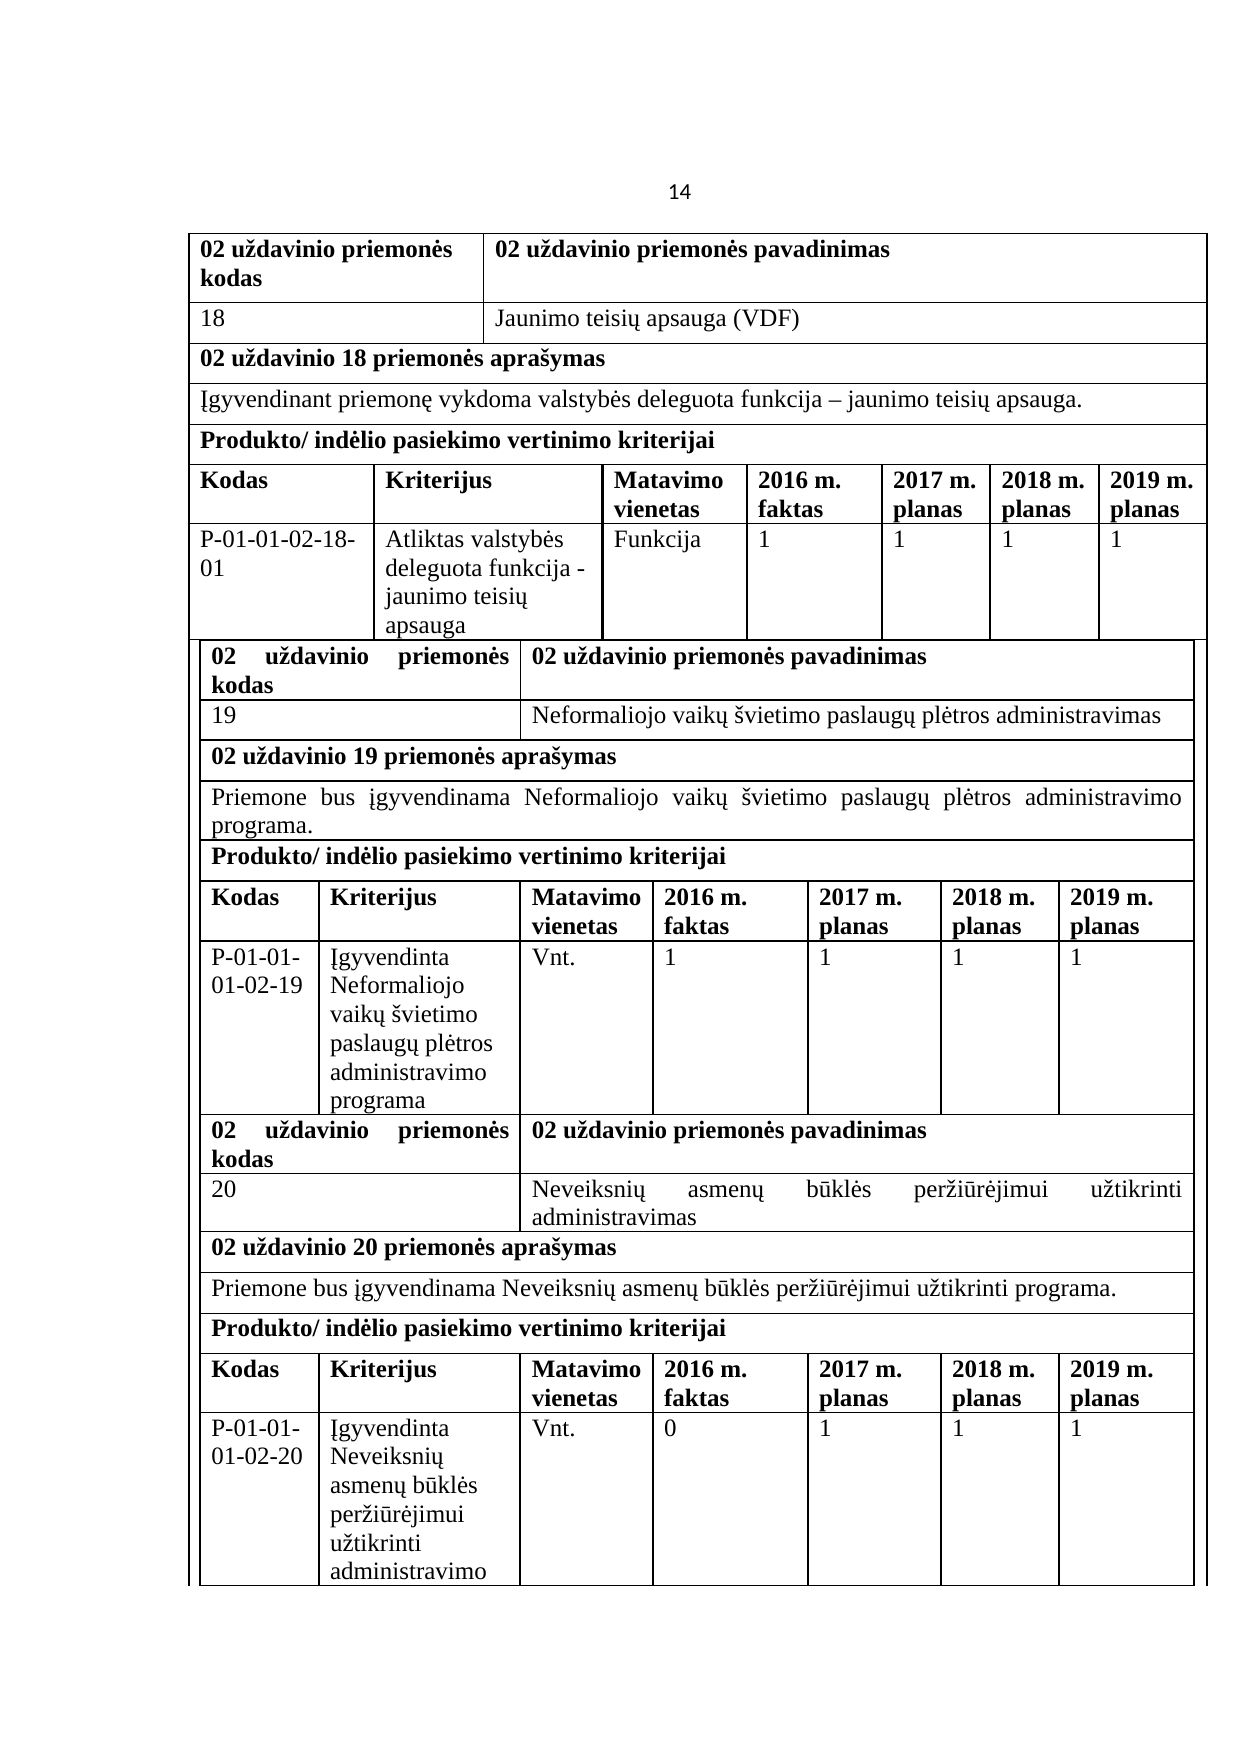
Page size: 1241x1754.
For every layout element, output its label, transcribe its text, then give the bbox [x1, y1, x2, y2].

table_cell 1 [1060, 1413, 1193, 1585]
table_cell Kodas [201, 1354, 318, 1412]
table_cell P-01-01-01-02-19 [201, 942, 318, 1114]
table_cell 2018 m. planas [942, 882, 1058, 939]
table_cell 1 [883, 524, 989, 639]
table_cell 02 uždavinio priemonės kodas [190, 234, 483, 302]
table_header 02 uždavinio priemonės kodas [201, 641, 520, 698]
table_cell 2019 m. planas [1060, 882, 1193, 939]
table_cell P-01-01-01-02-20 [201, 1413, 318, 1585]
table_cell 02 uždavinio 20 priemonės aprašymas [201, 1232, 1193, 1272]
table_cell 2017 m. planas [883, 465, 989, 523]
table_cell Kodas [201, 882, 318, 939]
table_cell 2019 m. planas [1100, 465, 1206, 523]
table_cell 2017 m. planas [809, 1354, 940, 1412]
table_cell Vnt. [521, 1413, 652, 1585]
table_cell 1 [654, 942, 807, 1114]
table_cell 1 [809, 1413, 940, 1585]
table_cell 2016 m. faktas [748, 465, 881, 523]
table_cell 1 [1060, 942, 1193, 1114]
table_cell 1 [748, 524, 881, 639]
table_cell Atliktas valstybės deleguota funkcija - jaunimo teisių apsauga [375, 524, 601, 639]
table_cell [190, 640, 199, 1586]
table_cell Produkto/ indėlio pasiekimo vertinimo kriterijai [190, 425, 1206, 464]
table_cell Įgyvendinant priemonę vykdoma valstybės deleguota funkcija – jaunimo teisių apsauga. [190, 384, 1206, 424]
table_cell 19 [201, 701, 520, 739]
table_cell 2018 m. planas [991, 465, 1098, 523]
table_cell Kodas [190, 465, 373, 523]
table_cell Neformaliojo vaikų švietimo paslaugų plėtros administravimas [521, 701, 1193, 739]
table_cell 2016 m. faktas [654, 882, 807, 939]
table_cell 1 [1100, 524, 1206, 639]
table_cell Produkto/ indėlio pasiekimo vertinimo kriterijai [201, 1314, 1193, 1353]
table_cell 2018 m. planas [942, 1354, 1058, 1412]
table_cell Jaunimo teisių apsauga (VDF) [484, 303, 1206, 342]
table_cell Matavimo vienetas [521, 882, 652, 939]
table_cell 02 uždavinio priemonės kodas [201, 1115, 519, 1173]
table_cell 1 [809, 942, 940, 1114]
table_cell [1195, 640, 1206, 1586]
table_cell 1 [991, 524, 1098, 639]
table_cell Neveiksnių asmenų būklės peržiūrėjimui užtikrinti administravimas [521, 1174, 1193, 1231]
table_cell 18 [190, 303, 483, 342]
table_cell Įgyvendinta Neformaliojo vaikų švietimo paslaugų plėtros administravimo programa [320, 942, 519, 1114]
table_cell Matavimo vienetas [604, 465, 746, 523]
table_cell Funkcija [604, 524, 746, 639]
table_cell Matavimo vienetas [521, 1354, 652, 1412]
table_cell 2019 m. planas [1060, 1354, 1193, 1412]
table_cell 20 [201, 1174, 519, 1231]
table_cell 0 [654, 1413, 807, 1585]
table_cell Priemone bus įgyvendinama Neformaliojo vaikų švietimo paslaugų plėtros administravimo programa. [201, 782, 1193, 839]
table_cell Produkto/ indėlio pasiekimo vertinimo kriterijai [201, 841, 1193, 880]
table_cell 2016 m. faktas [654, 1354, 807, 1412]
table_header 02 uždavinio priemonės pavadinimas [521, 641, 1193, 698]
table_cell Įgyvendinta Neveiksnių asmenų būklės peržiūrėjimui užtikrinti administravimo [320, 1413, 519, 1585]
table_cell Vnt. [521, 942, 652, 1114]
table_cell 1 [942, 942, 1058, 1114]
table_cell Kriterijus [320, 1354, 519, 1412]
table_cell 02 uždavinio 18 priemonės aprašymas [190, 344, 1206, 383]
table_cell 02 uždavinio 19 priemonės aprašymas [201, 741, 1193, 780]
table_cell 02 uždavinio priemonės pavadinimas [521, 1115, 1193, 1173]
table_cell 02 uždavinio priemonės pavadinimas [484, 234, 1206, 302]
table_cell Kriterijus [320, 882, 519, 939]
table_cell Kriterijus [375, 465, 601, 523]
table_cell 2017 m. planas [809, 882, 940, 939]
table_cell P-01-01-02-18-01 [190, 524, 373, 639]
table_cell Priemone bus įgyvendinama Neveiksnių asmenų būklės peržiūrėjimui užtikrinti programa. [201, 1273, 1193, 1312]
table_cell 1 [942, 1413, 1058, 1585]
